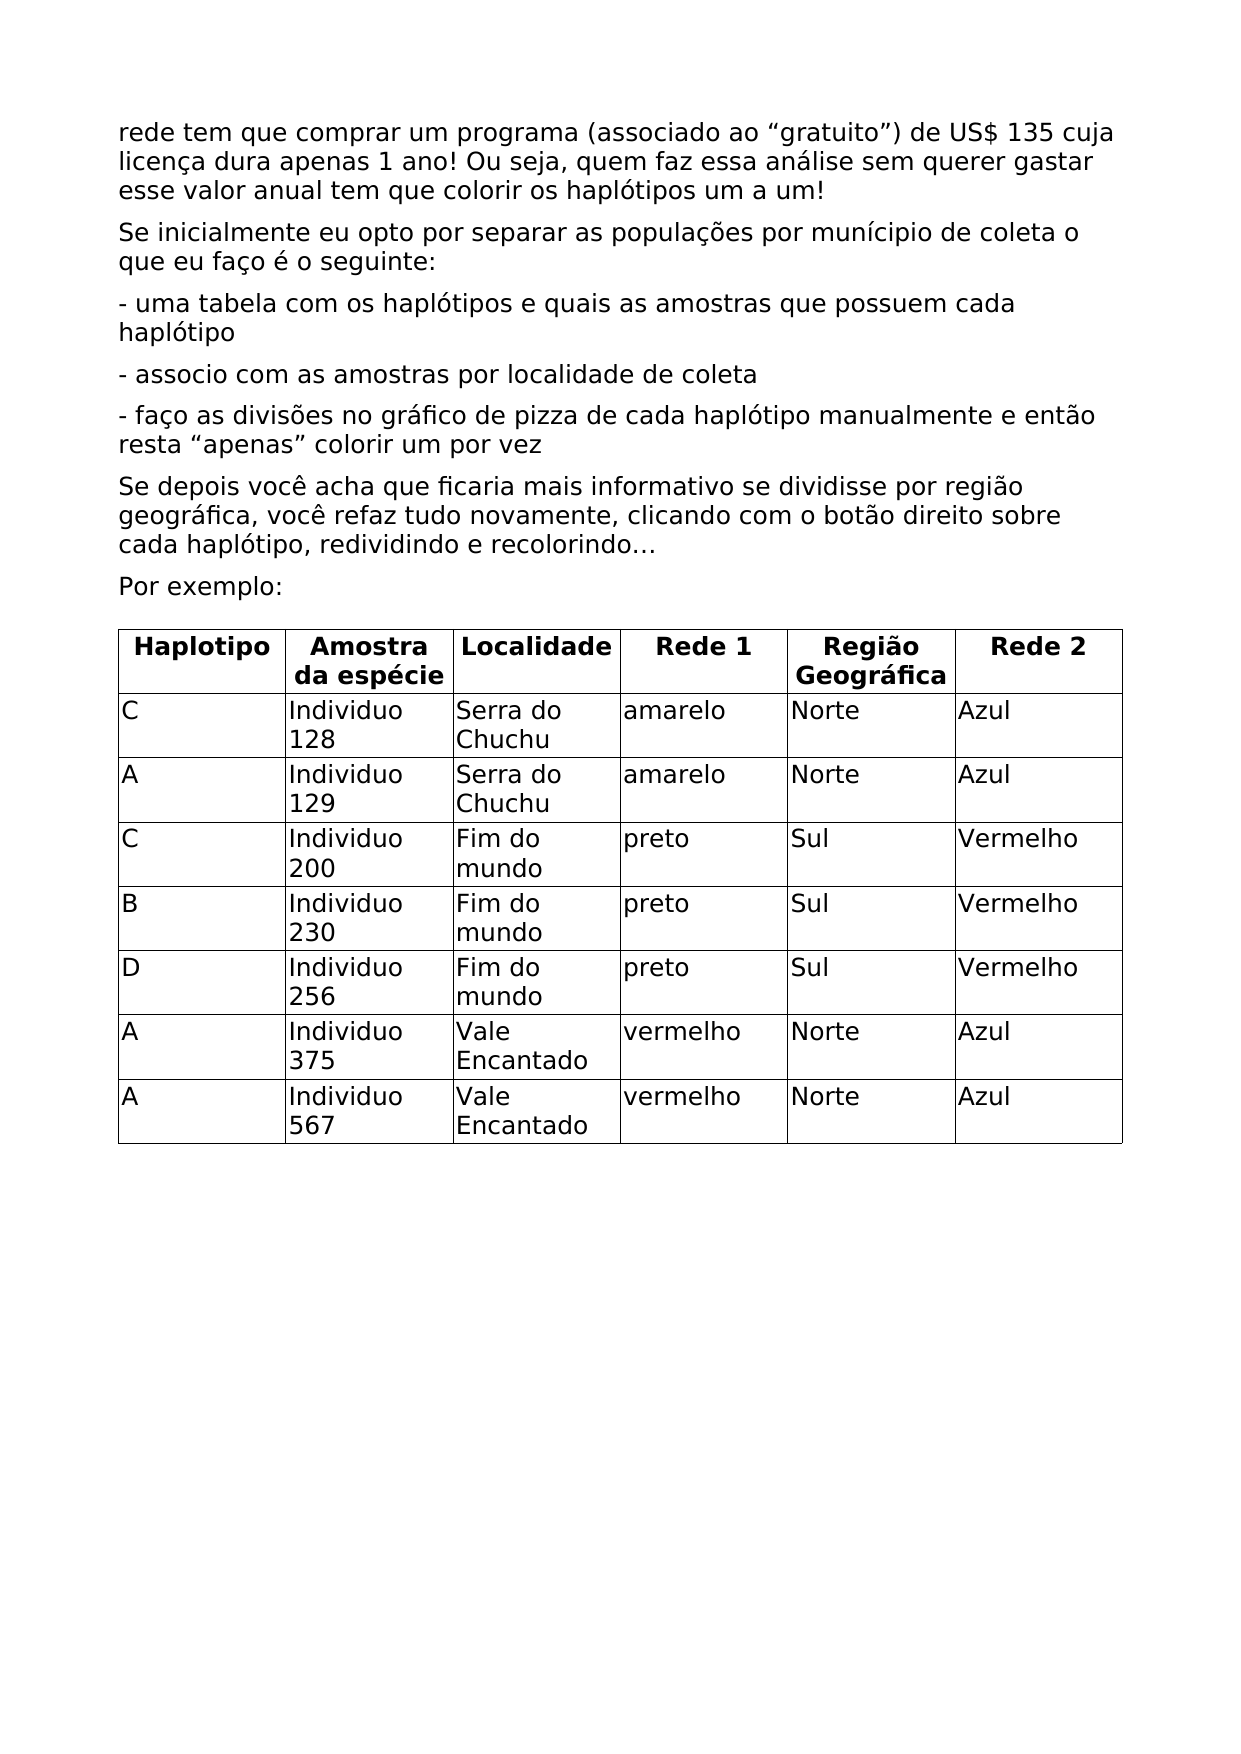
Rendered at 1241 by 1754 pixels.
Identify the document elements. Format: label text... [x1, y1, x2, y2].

table_cell Norte [788, 758, 955, 822]
table_cell Sul [788, 823, 955, 886]
table_cell Serra do Chuchu [454, 694, 620, 757]
table_header Rede 2 [956, 630, 1122, 693]
table_cell A [119, 1080, 285, 1143]
table_cell amarelo [621, 758, 787, 822]
table_cell Vermelho [956, 951, 1122, 1014]
text Se inicialmente eu opto por separar as populações por munícipio de coleta o que eu faço é o seguinte: [118, 218, 1122, 276]
table_cell Fim do mundo [454, 887, 620, 950]
text Por exemplo: [118, 572, 1122, 601]
table_cell Individuo 230 [286, 887, 453, 950]
table_cell Sul [788, 951, 955, 1014]
table_cell Azul [956, 758, 1122, 822]
table_cell Vermelho [956, 823, 1122, 886]
text rede tem que comprar um programa (associado ao “gratuito”) de US$ 135 cuja licença dura apenas 1 ano! Ou seja, quem faz essa análise sem querer gastar esse valor anual tem que colorir os haplótipos um a um! [118, 118, 1122, 206]
table_cell B [119, 887, 285, 950]
table_cell Vale Encantado [454, 1015, 620, 1079]
table_cell amarelo [621, 694, 787, 757]
table_cell C [119, 694, 285, 757]
table_cell Individuo 128 [286, 694, 453, 757]
table_cell Individuo 567 [286, 1080, 453, 1143]
table_cell Fim do mundo [454, 823, 620, 886]
table_cell Vermelho [956, 887, 1122, 950]
table_cell preto [621, 887, 787, 950]
text Se depois você acha que ficaria mais informativo se dividisse por região geográfica, você refaz tudo novamente, clicando com o botão direito sobre cada haplótipo, redividindo e recolorindo… [118, 472, 1122, 560]
table_cell Sul [788, 887, 955, 950]
table_cell preto [621, 823, 787, 886]
table_cell vermelho [621, 1080, 787, 1143]
table_header Rede 1 [621, 630, 787, 693]
table_cell Norte [788, 1080, 955, 1143]
table_cell Vale Encantado [454, 1080, 620, 1143]
table_cell A [119, 1015, 285, 1079]
table_cell Azul [956, 1080, 1122, 1143]
table_cell preto [621, 951, 787, 1014]
table_cell C [119, 823, 285, 886]
table_cell D [119, 951, 285, 1014]
table_cell Azul [956, 1015, 1122, 1079]
table_header Localidade [454, 630, 620, 693]
table_cell A [119, 758, 285, 822]
table_header Região Geográfica [788, 630, 955, 693]
table_header Amostra da espécie [286, 630, 453, 693]
table_cell Fim do mundo [454, 951, 620, 1014]
text - associo com as amostras por localidade de coleta [118, 360, 1122, 389]
table_cell vermelho [621, 1015, 787, 1079]
text - faço as divisões no gráfico de pizza de cada haplótipo manualmente e então resta “apenas” colorir um por vez [118, 401, 1122, 460]
table_cell Individuo 256 [286, 951, 453, 1014]
table_cell Norte [788, 1015, 955, 1079]
table_cell Serra do Chuchu [454, 758, 620, 822]
table_header Haplotipo [119, 630, 285, 693]
table_cell Individuo 375 [286, 1015, 453, 1079]
text - uma tabela com os haplótipos e quais as amostras que possuem cada haplótipo [118, 289, 1122, 347]
table_cell Azul [956, 694, 1122, 757]
table_cell Individuo 129 [286, 758, 453, 822]
table_cell Individuo 200 [286, 823, 453, 886]
table_cell Norte [788, 694, 955, 757]
